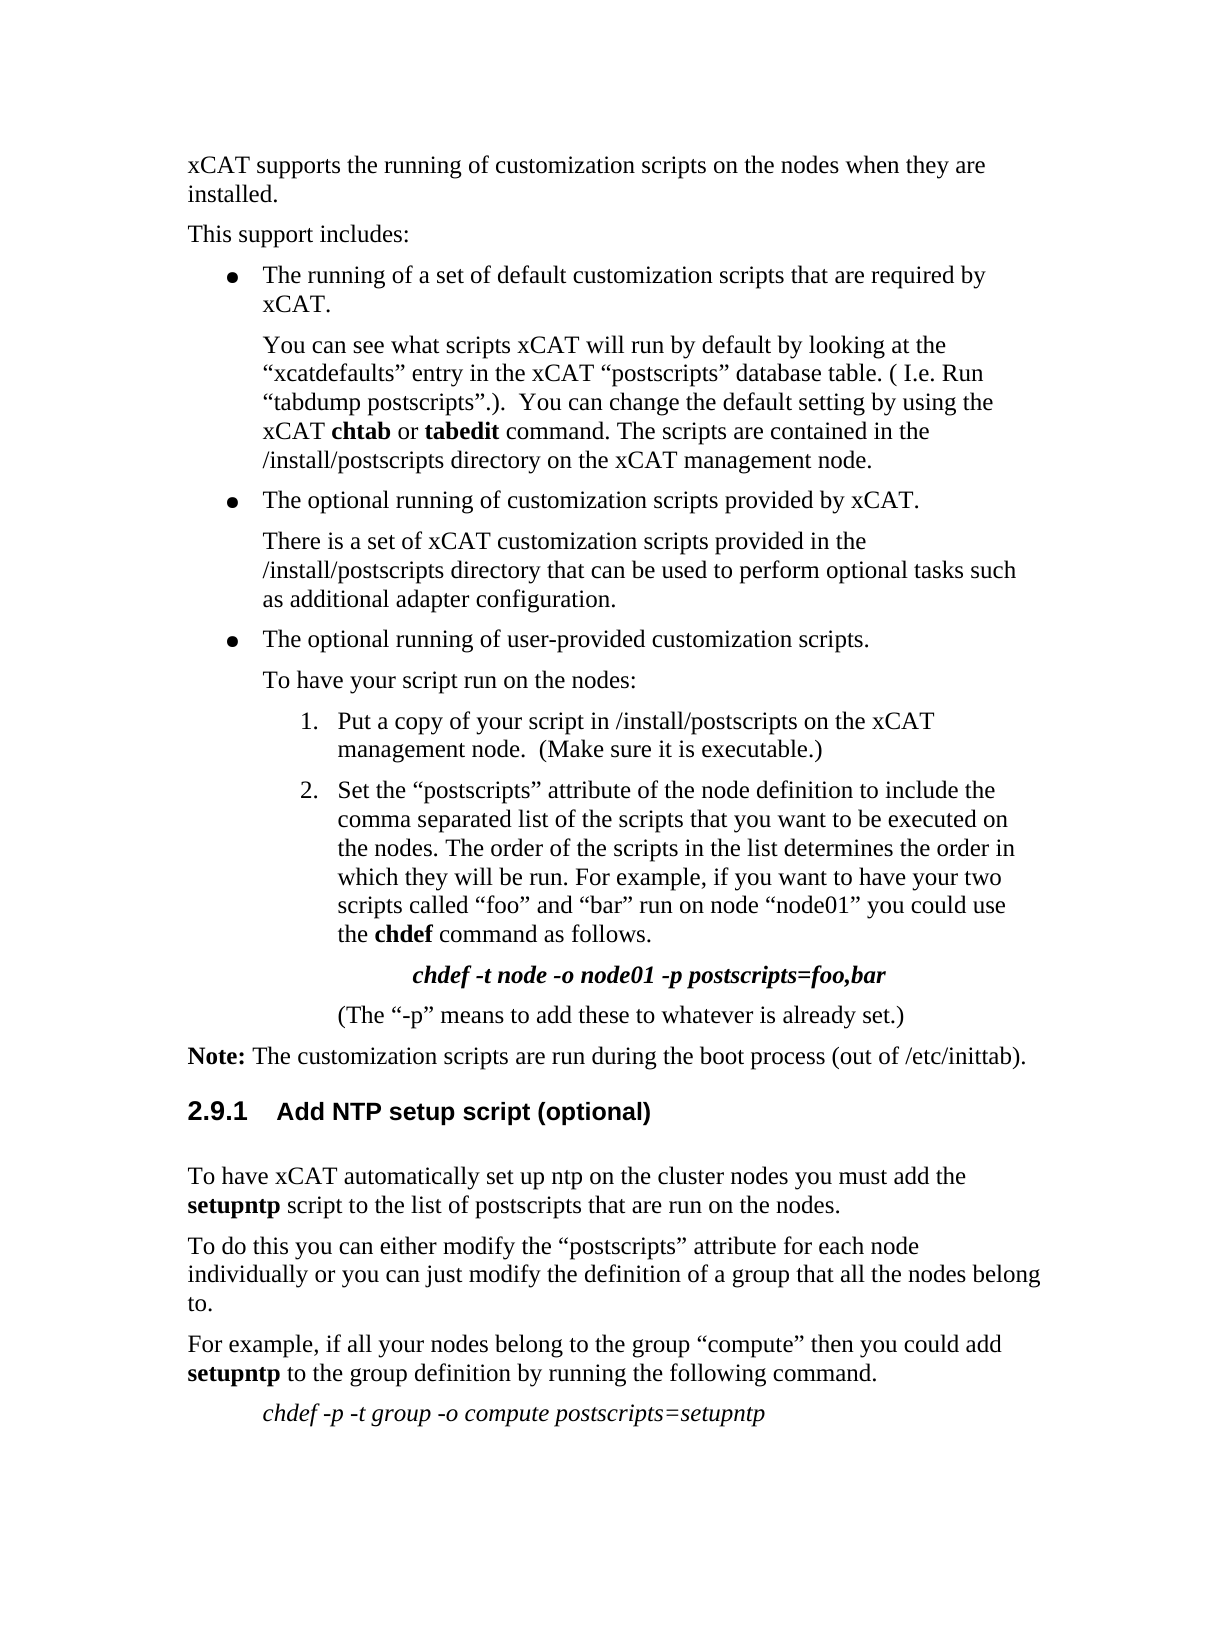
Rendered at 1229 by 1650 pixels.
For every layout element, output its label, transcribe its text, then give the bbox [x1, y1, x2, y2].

list Set the “postscripts” attribute of the node definition to include the comma separated list of the scripts that you want to be executed on the nodes. The order of the scripts in the list determines the order in which they will be run. For example, if you want to have your two scripts called “foo” and “bar” run on node “node01” you could use the chdef command as follows. [300, 775, 1041, 948]
text xCAT supports the running of customization scripts on the nodes when they are installed. [187, 150, 1041, 207]
text For example, if all your nodes belong to the group “compute” then you could add setupntp to the group definition by running the following command. [187, 1329, 1041, 1386]
text Note: The customization scripts are run during the boot process (out of /etc/inittab). [187, 1041, 1041, 1070]
list Put a copy of your script in /install/postscripts on the xCAT management node. (Make sure it is executable.) [300, 706, 1041, 763]
text To have xCAT automatically set up ntp on the cluster nodes you must add the setupntp script to the list of postscripts that are run on the nodes. [187, 1161, 1041, 1219]
list There is a set of xCAT customization scripts provided in the /install/postscripts directory that can be used to perform optional tasks such as additional adapter configuration. [225, 526, 1041, 612]
text To have your script run on the nodes: [187, 665, 1041, 694]
text chdef -p -t group -o compute postscripts=setupntp [187, 1398, 1041, 1427]
subtitle Add NTP setup script (optional) [187, 1095, 1041, 1126]
list The optional running of user-provided customization scripts. [225, 624, 1041, 653]
list The optional running of customization scripts provided by xCAT. [225, 485, 1041, 514]
list The running of a set of default customization scripts that are required by xCAT. [225, 260, 1041, 318]
text (The “-p” means to add these to whatever is already set.) [262, 1001, 1041, 1029]
text This support includes: [187, 219, 1041, 248]
text chdef -t node -o node01 -p postscripts=foo,bar [262, 960, 1041, 988]
list You can see what scripts xCAT will run by default by looking at the “xcatdefaults” entry in the xCAT “postscripts” database table. ( I.e. Run “tabdump postscripts”.). You can change the default setting by using the xCAT chtab or tabedit command. The scripts are contained in the /install/postscripts directory on the xCAT management node. [225, 330, 1041, 473]
text To do this you can either modify the “postscripts” attribute for each node individually or you can just modify the definition of a group that all the nodes belong to. [187, 1231, 1041, 1317]
